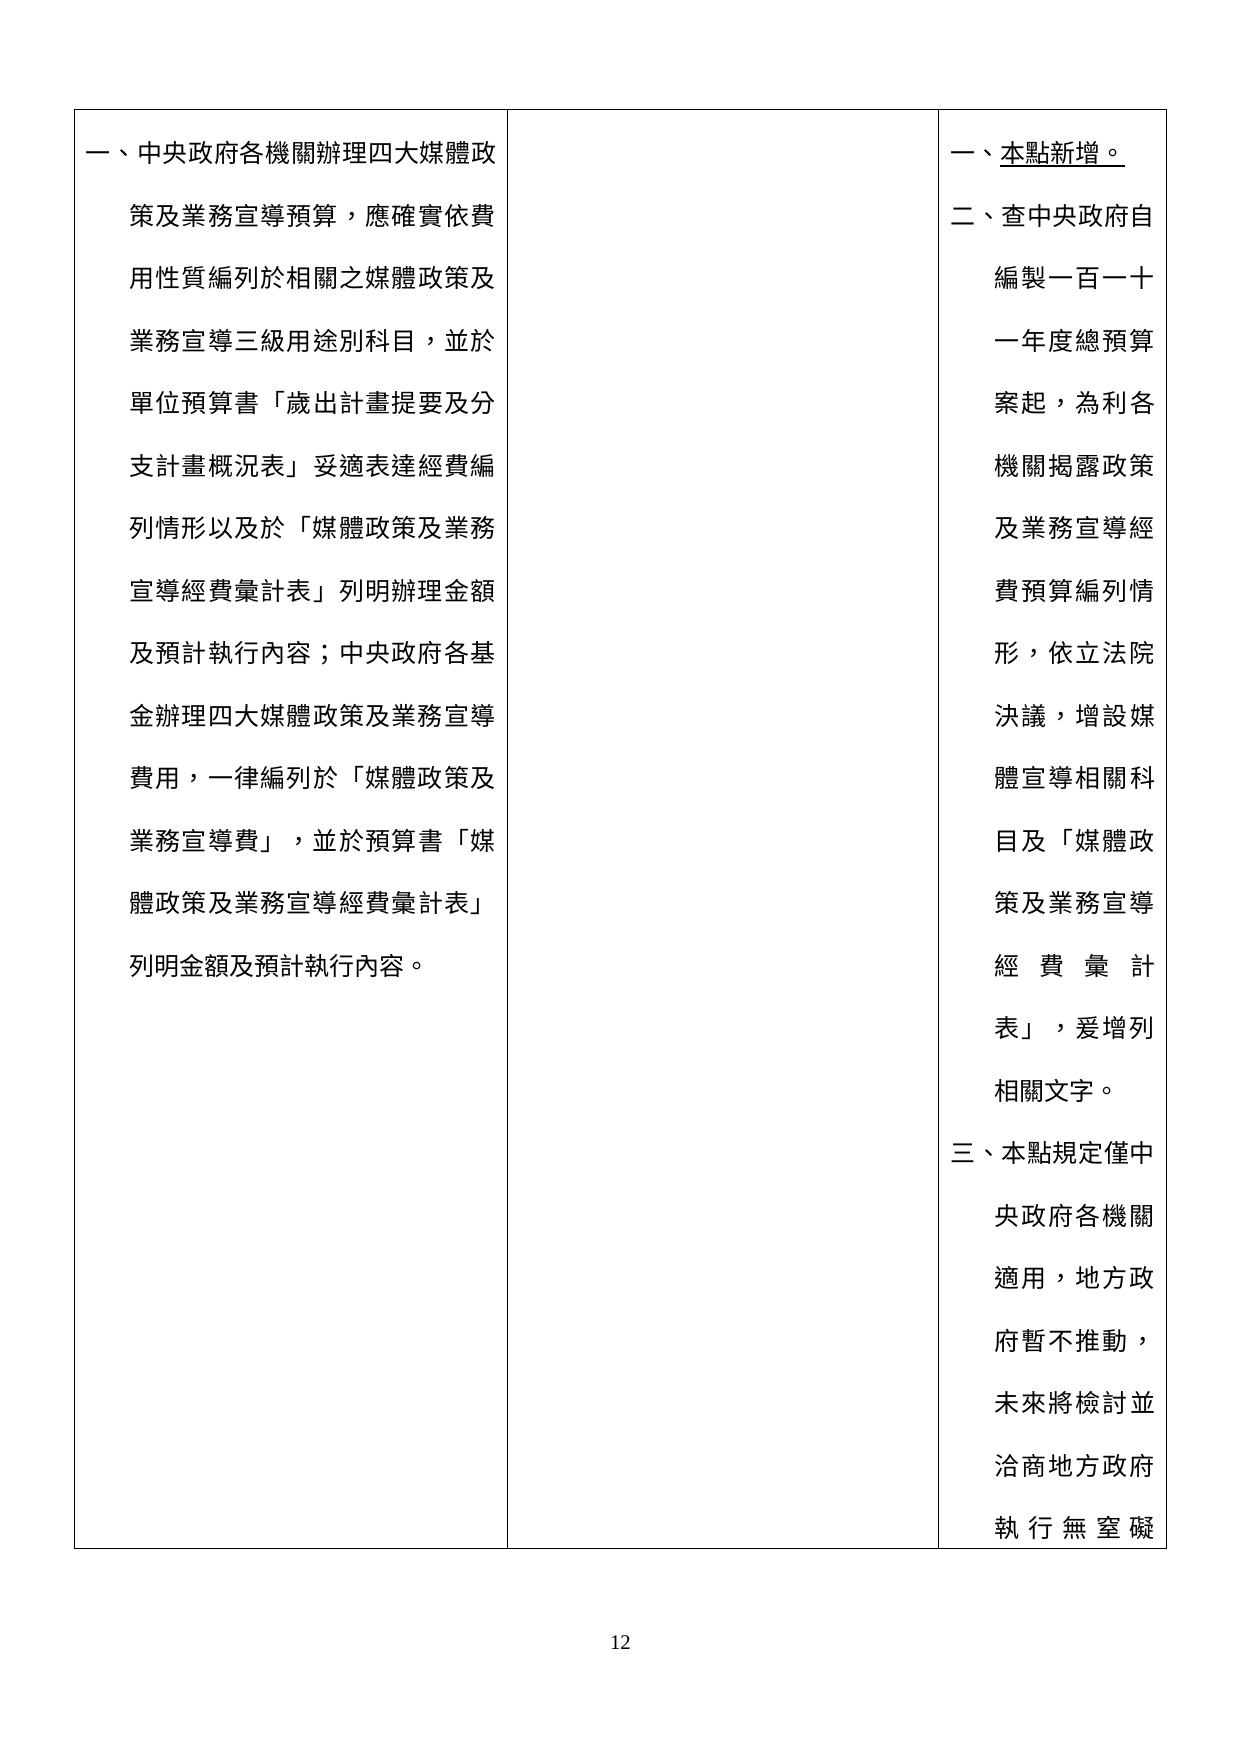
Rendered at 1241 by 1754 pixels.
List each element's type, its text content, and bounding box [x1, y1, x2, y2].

table_cell 一、中央政府各機關辦理四大媒體政策及業務宣導預算，應確實依費用性質編列於相關之媒體政策及業務宣導三級用途別科目，並於單位預算書「歲出計畫提要及分支計畫概況表」妥適表達經費編列情形以及於「媒體政策及業務宣導經費彙計表」列明辦理金額及預計執行內容；中央政府各基金辦理四大媒體政策及業務宣導費用，一律編列於「媒體政策及業務宣導費」，並於預算書「媒體政策及業務宣導經費彙計表」列明金額及預計執行內容。 [75, 110, 507, 1548]
table_cell 一、本點新增。 二、查中央政府自編製一百一十一年度總預算案起，為利各機關揭露政策及業務宣導經費預算編列情形，依立法院決議，增設媒體宣導相關科目及「媒體政策及業務宣導經費彙計表」，爰增列相關文字。 三、本點規定僅中央政府各機關適用，地方政府暫不推動，未來將檢討並洽商地方政府執行無窒礙 [939, 110, 1166, 1548]
table_cell [508, 110, 938, 1548]
